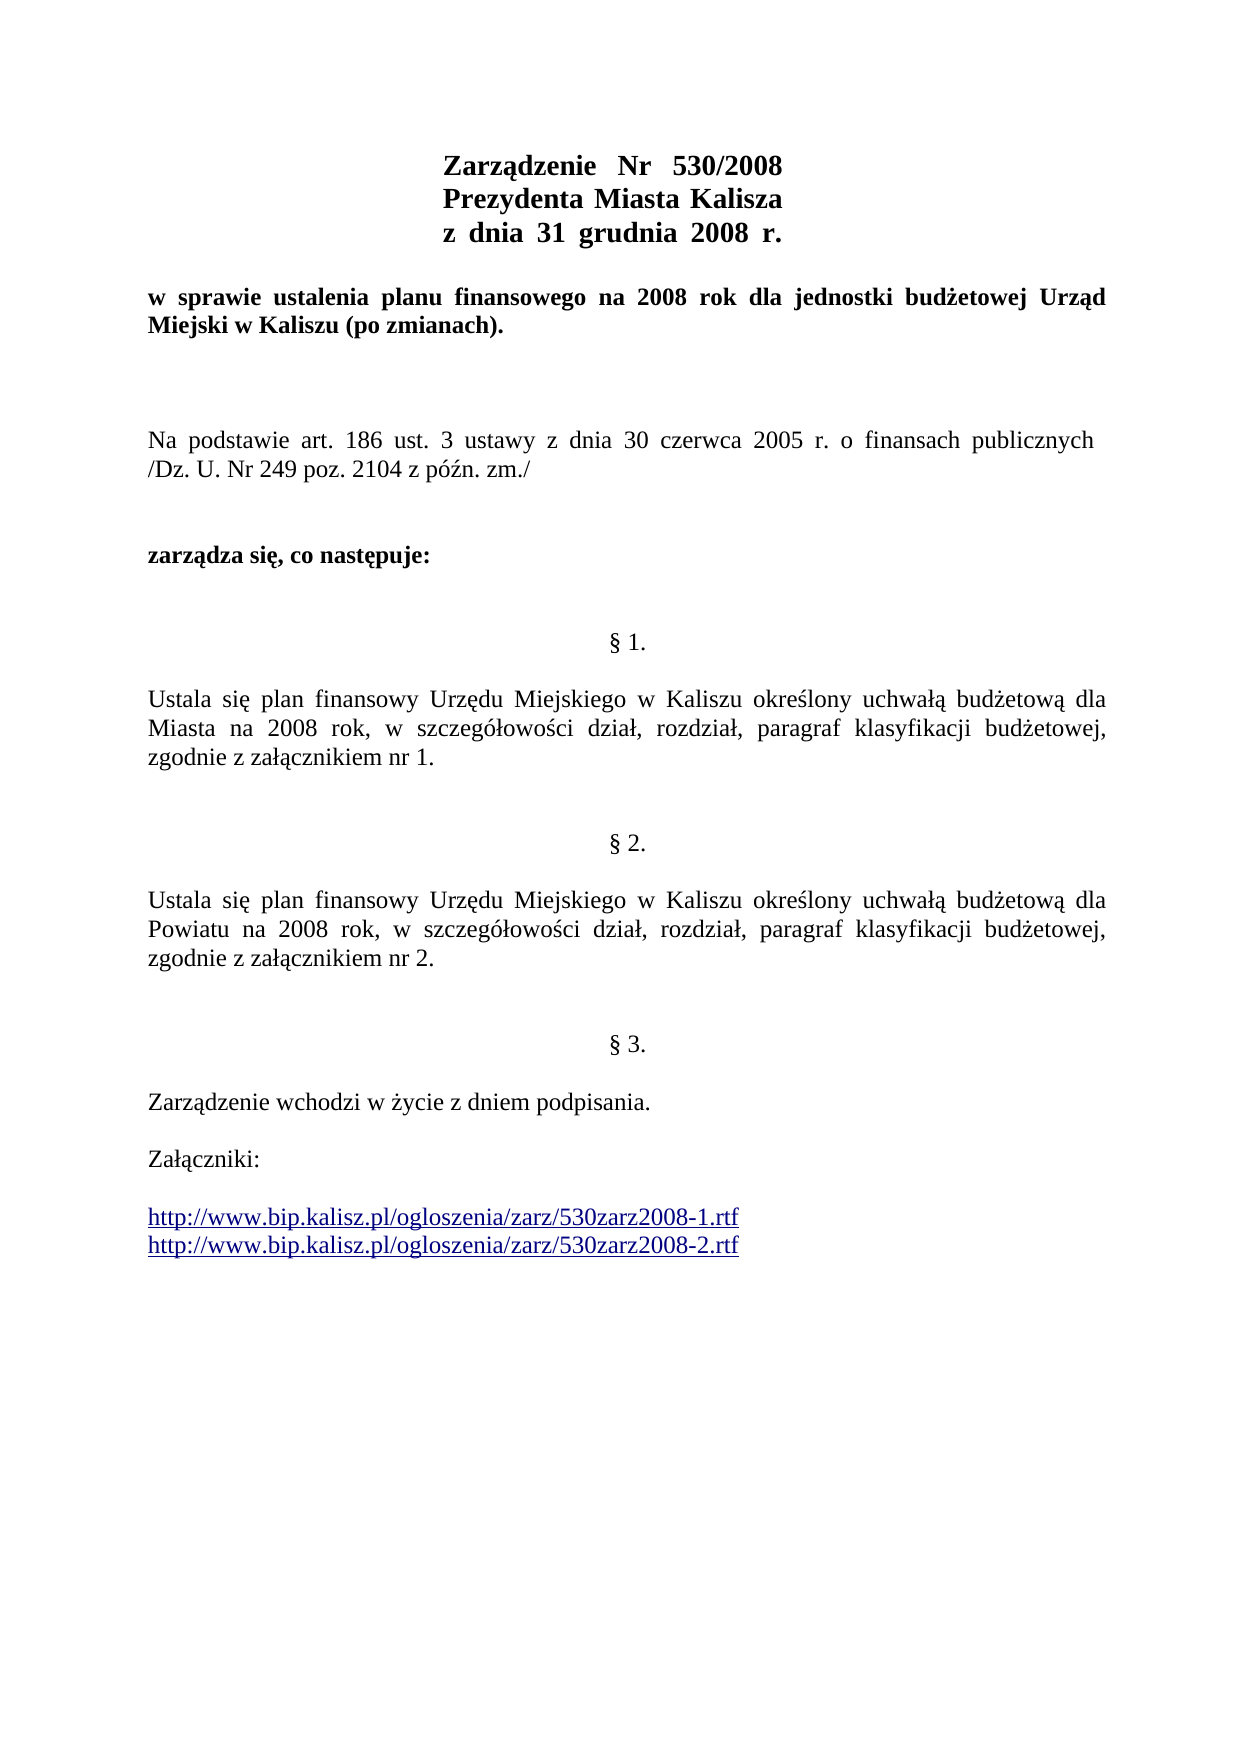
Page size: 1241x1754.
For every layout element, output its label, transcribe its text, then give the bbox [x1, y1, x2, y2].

text zarządza się, co następuje: [148, 541, 1107, 569]
text Ustala się plan finansowy Urzędu Miejskiego w Kaliszu określony uchwałą budżetową dla Miasta na 2008 rok, w szczegółowości dział, rozdział, paragraf klasyfikacji budżetowej, zgodnie z załącznikiem nr 1. [148, 684, 1107, 771]
text § 3. [148, 1029, 1107, 1058]
text Zarządzenie wchodzi w życie z dniem podpisania. [148, 1087, 1107, 1116]
text § 2. [148, 828, 1107, 857]
text http://www.bip.kalisz.pl/ogloszenia/zarz/530zarz2008-2.rtf [148, 1231, 1107, 1259]
text Ustala się plan finansowy Urzędu Miejskiego w Kaliszu określony uchwałą budżetową dla Powiatu na 2008 rok, w szczegółowości dział, rozdział, paragraf klasyfikacji budżetowej, zgodnie z załącznikiem nr 2. [148, 886, 1107, 972]
text Załączniki: [148, 1144, 1107, 1173]
title Zarządzenie Nr 530/2008 Prezydenta Miasta Kalisza z dnia 31 grudnia 2008 r. [443, 148, 782, 282]
text Na podstawie art. 186 ust. 3 ustawy z dnia 30 czerwca 2005 r. o finansach publicznych /Dz. U. Nr 249 poz. 2104 z późn. zm./ [148, 426, 1107, 483]
text http://www.bip.kalisz.pl/ogloszenia/zarz/530zarz2008-1.rtf [148, 1202, 1107, 1231]
text w sprawie ustalenia planu finansowego na 2008 rok dla jednostki budżetowej Urząd Miejski w Kaliszu (po zmianach). [148, 282, 1107, 339]
text § 1. [148, 627, 1107, 656]
